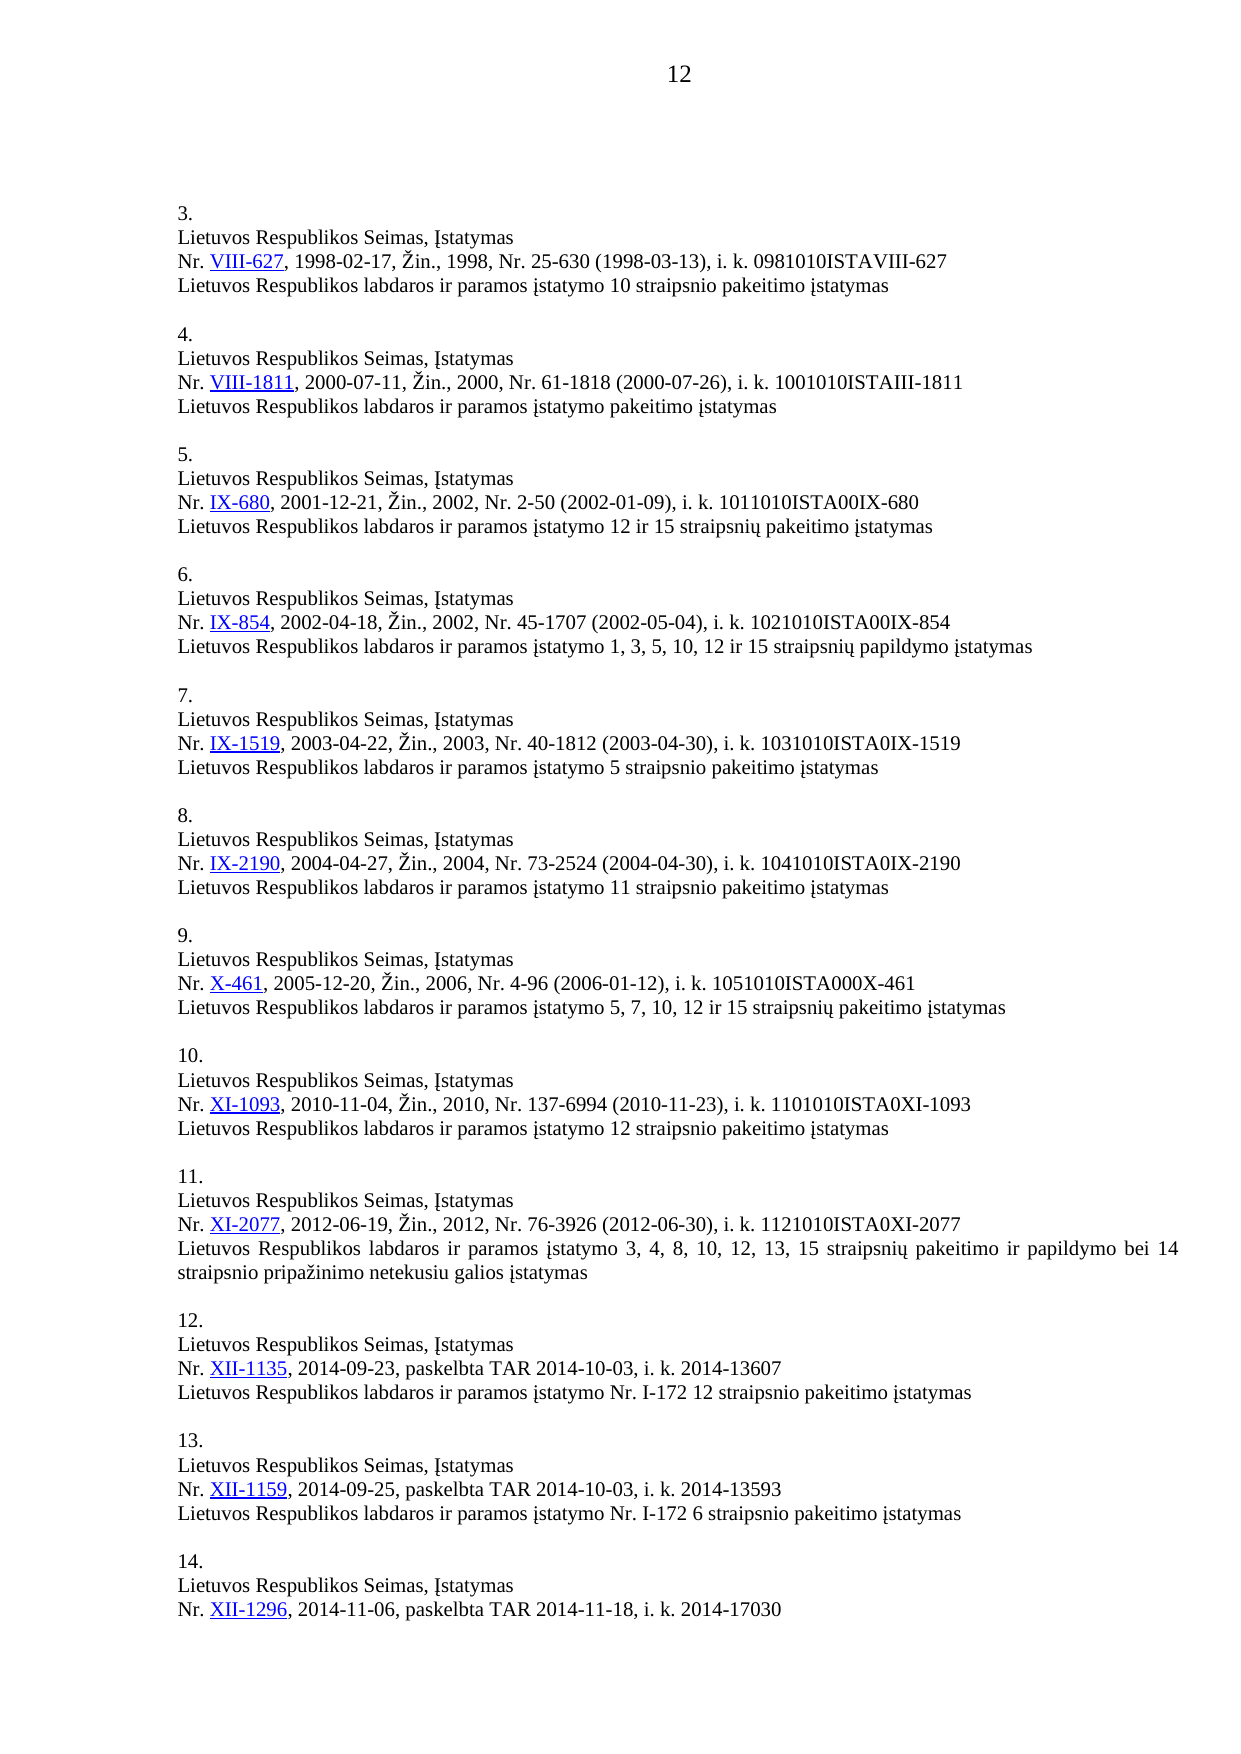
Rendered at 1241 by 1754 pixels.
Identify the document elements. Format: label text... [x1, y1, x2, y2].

text Lietuvos Respublikos Seimas, Įstatymas [177, 947, 1181, 971]
text 14. [177, 1549, 1181, 1573]
text 12. [177, 1308, 1181, 1332]
text Nr. XII-1135, 2014-09-23, paskelbta TAR 2014-10-03, i. k. 2014-13607 [177, 1356, 1181, 1380]
text Nr. XI-2077, 2012-06-19, Žin., 2012, Nr. 76-3926 (2012-06-30), i. k. 1121010ISTA0XI-2077 [177, 1212, 1181, 1236]
text Lietuvos Respublikos Seimas, Įstatymas [177, 1188, 1181, 1212]
text Nr. IX-1519, 2003-04-22, Žin., 2003, Nr. 40-1812 (2003-04-30), i. k. 1031010ISTA0IX-1519 [177, 731, 1181, 755]
text Lietuvos Respublikos labdaros ir paramos įstatymo 3, 4, 8, 10, 12, 13, 15 straipsnių pakeitimo ir papildymo bei 14 straipsnio pripažinimo netekusiu galios įstatymas [177, 1236, 1181, 1284]
text Lietuvos Respublikos Seimas, Įstatymas [177, 586, 1181, 610]
text Lietuvos Respublikos Seimas, Įstatymas [177, 707, 1181, 731]
text Lietuvos Respublikos Seimas, Įstatymas [177, 1452, 1181, 1477]
text Nr. XI-1093, 2010-11-04, Žin., 2010, Nr. 137-6994 (2010-11-23), i. k. 1101010ISTA0XI-1093 [177, 1092, 1181, 1116]
text 7. [177, 682, 1181, 707]
text Lietuvos Respublikos labdaros ir paramos įstatymo 11 straipsnio pakeitimo įstatymas [177, 875, 1181, 899]
text 4. [177, 322, 1181, 346]
text Nr. VIII-1811, 2000-07-11, Žin., 2000, Nr. 61-1818 (2000-07-26), i. k. 1001010ISTAIII-1811 [177, 370, 1181, 394]
text Lietuvos Respublikos Seimas, Įstatymas [177, 1067, 1181, 1092]
text Lietuvos Respublikos labdaros ir paramos įstatymo 5 straipsnio pakeitimo įstatymas [177, 755, 1181, 779]
text Lietuvos Respublikos labdaros ir paramos įstatymo 12 straipsnio pakeitimo įstatymas [177, 1116, 1181, 1140]
text Lietuvos Respublikos labdaros ir paramos įstatymo Nr. I-172 6 straipsnio pakeitimo įstatymas [177, 1501, 1181, 1525]
text Lietuvos Respublikos labdaros ir paramos įstatymo 5, 7, 10, 12 ir 15 straipsnių pakeitimo įstatymas [177, 995, 1181, 1019]
text Nr. X-461, 2005-12-20, Žin., 2006, Nr. 4-96 (2006-01-12), i. k. 1051010ISTA000X-461 [177, 971, 1181, 995]
text 5. [177, 442, 1181, 466]
text Nr. IX-2190, 2004-04-27, Žin., 2004, Nr. 73-2524 (2004-04-30), i. k. 1041010ISTA0IX-2190 [177, 851, 1181, 875]
text Lietuvos Respublikos Seimas, Įstatymas [177, 1573, 1181, 1597]
text 6. [177, 562, 1181, 586]
text 10. [177, 1043, 1181, 1067]
text 8. [177, 803, 1181, 827]
text 3. [177, 201, 1181, 225]
text 13. [177, 1428, 1181, 1452]
text Lietuvos Respublikos Seimas, Įstatymas [177, 466, 1181, 490]
text 9. [177, 923, 1181, 947]
text Nr. IX-680, 2001-12-21, Žin., 2002, Nr. 2-50 (2002-01-09), i. k. 1011010ISTA00IX-680 [177, 490, 1181, 514]
text Lietuvos Respublikos labdaros ir paramos įstatymo pakeitimo įstatymas [177, 394, 1181, 418]
text Lietuvos Respublikos Seimas, Įstatymas [177, 225, 1181, 249]
text 11. [177, 1164, 1181, 1188]
text Lietuvos Respublikos labdaros ir paramos įstatymo Nr. I-172 12 straipsnio pakeitimo įstatymas [177, 1380, 1181, 1404]
text Lietuvos Respublikos Seimas, Įstatymas [177, 827, 1181, 851]
text Lietuvos Respublikos Seimas, Įstatymas [177, 1332, 1181, 1356]
text Lietuvos Respublikos labdaros ir paramos įstatymo 12 ir 15 straipsnių pakeitimo įstatymas [177, 514, 1181, 538]
text Nr. XII-1159, 2014-09-25, paskelbta TAR 2014-10-03, i. k. 2014-13593 [177, 1477, 1181, 1501]
text Lietuvos Respublikos Seimas, Įstatymas [177, 346, 1181, 370]
text Nr. VIII-627, 1998-02-17, Žin., 1998, Nr. 25-630 (1998-03-13), i. k. 0981010ISTAVIII-627 [177, 249, 1181, 273]
text Lietuvos Respublikos labdaros ir paramos įstatymo 10 straipsnio pakeitimo įstatymas [177, 273, 1181, 297]
text Nr. IX-854, 2002-04-18, Žin., 2002, Nr. 45-1707 (2002-05-04), i. k. 1021010ISTA00IX-854 [177, 610, 1181, 634]
text Nr. XII-1296, 2014-11-06, paskelbta TAR 2014-11-18, i. k. 2014-17030 [177, 1597, 1181, 1621]
text Lietuvos Respublikos labdaros ir paramos įstatymo 1, 3, 5, 10, 12 ir 15 straipsnių papildymo įstatymas [177, 634, 1181, 658]
